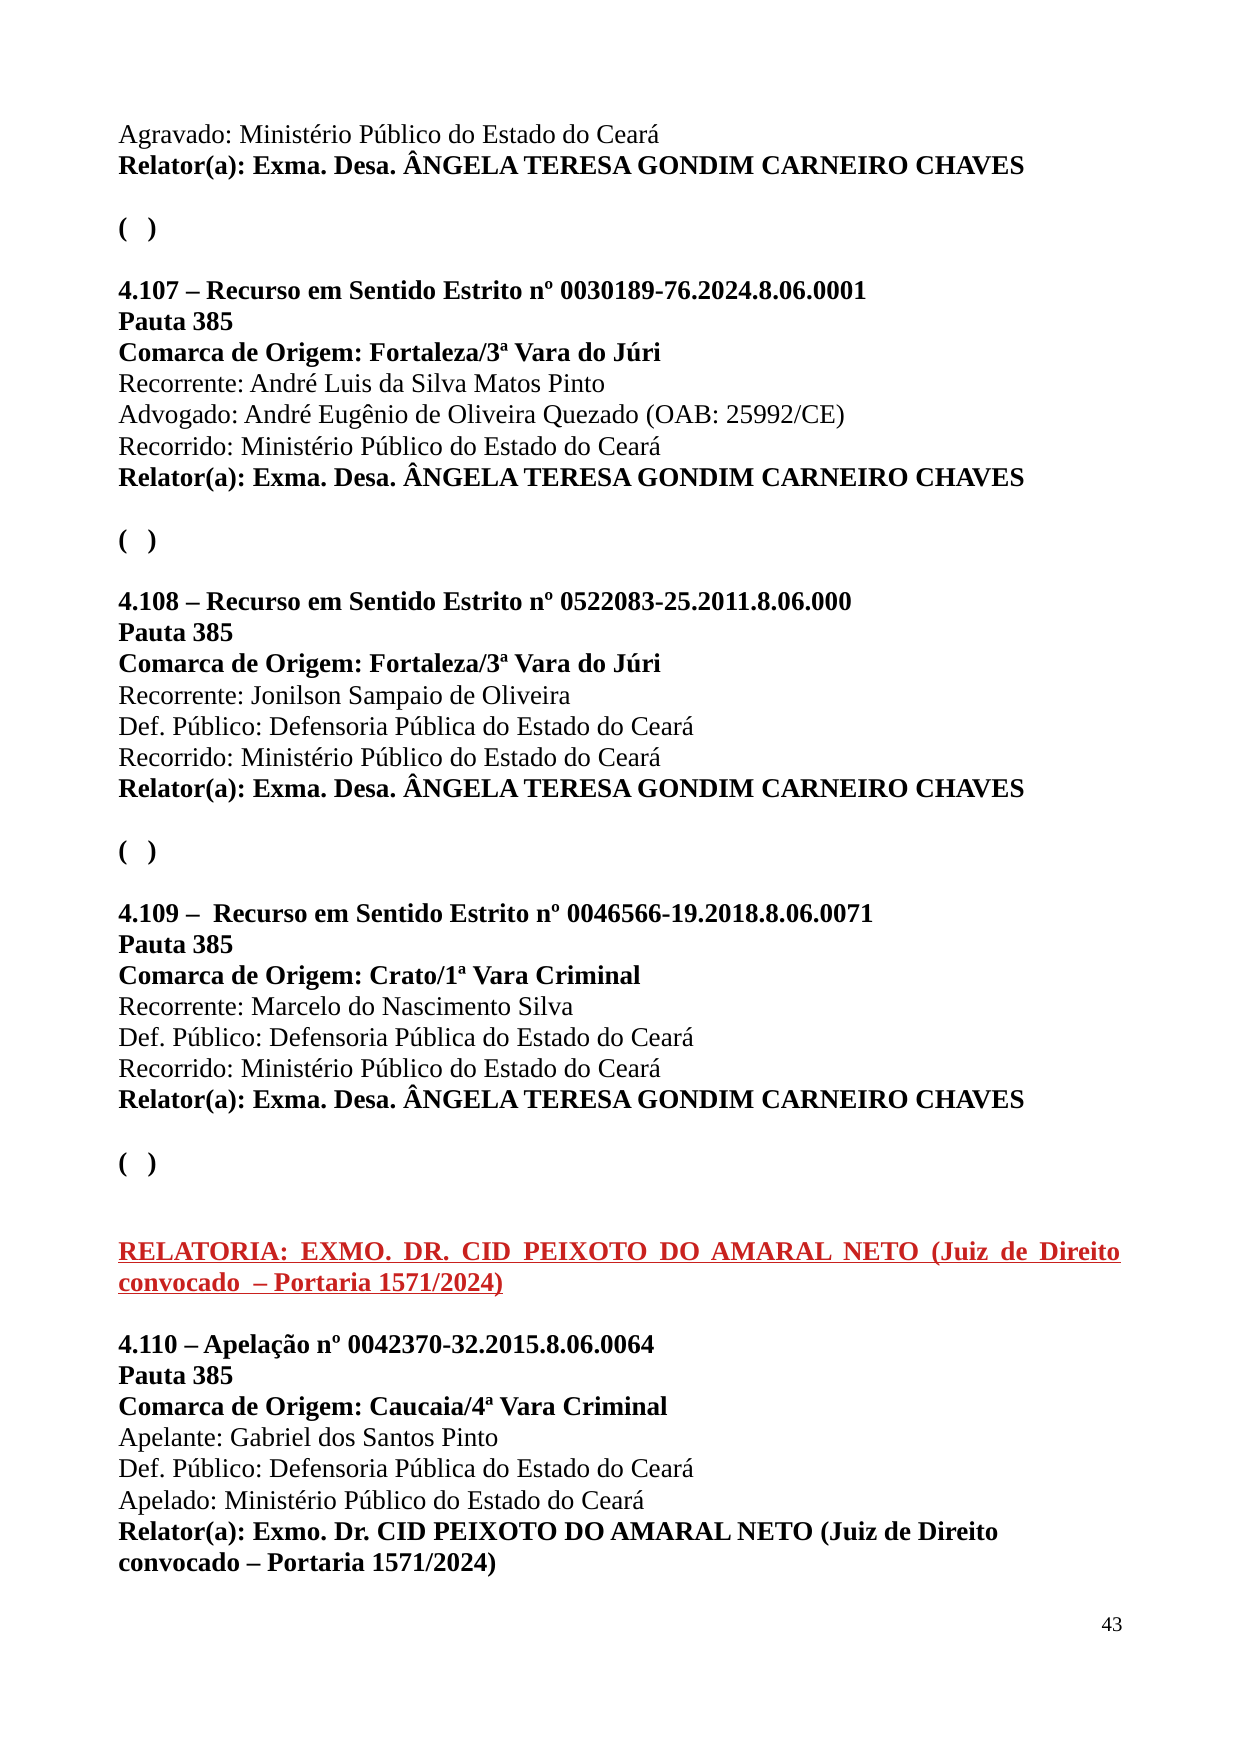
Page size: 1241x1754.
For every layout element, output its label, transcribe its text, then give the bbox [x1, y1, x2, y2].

text Pauta 385 [118, 928, 1122, 959]
text Recorrente: Jonilson Sampaio de Oliveira [118, 679, 1122, 710]
text Relator(a): Exma. Desa. ÂNGELA TERESA GONDIM CARNEIRO CHAVES [118, 1084, 1122, 1115]
text Relator(a): Exmo. Dr. CID PEIXOTO DO AMARAL NETO (Juiz de Direito convocado – Portaria 1571/2024) [118, 1515, 1122, 1577]
text Comarca de Origem: Fortaleza/3ª Vara do Júri [118, 336, 1122, 367]
text ( ) [118, 1146, 1122, 1177]
text Advogado: André Eugênio de Oliveira Quezado (OAB: 25992/CE) [118, 398, 1122, 429]
text Recorrente: Marcelo do Nascimento Silva [118, 990, 1122, 1021]
text Comarca de Origem: Fortaleza/3ª Vara do Júri [118, 648, 1122, 679]
text Def. Público: Defensoria Pública do Estado do Ceará [118, 1453, 1122, 1484]
text Def. Público: Defensoria Pública do Estado do Ceará [118, 710, 1122, 741]
text Recorrente: André Luis da Silva Matos Pinto [118, 367, 1122, 398]
text Apelante: Gabriel dos Santos Pinto [118, 1421, 1122, 1453]
text Comarca de Origem: Crato/1ª Vara Criminal [118, 959, 1122, 990]
text Pauta 385 [118, 616, 1122, 648]
text Recorrido: Ministério Público do Estado do Ceará [118, 741, 1122, 772]
text ( ) [118, 523, 1122, 554]
text Agravado: Ministério Público do Estado do Ceará [118, 118, 1122, 149]
text Relator(a): Exma. Desa. ÂNGELA TERESA GONDIM CARNEIRO CHAVES [118, 149, 1122, 180]
text Recorrido: Ministério Público do Estado do Ceará [118, 429, 1122, 461]
text Recorrido: Ministério Público do Estado do Ceará [118, 1052, 1122, 1084]
text Def. Público: Defensoria Pública do Estado do Ceará [118, 1021, 1122, 1052]
text 4.110 – Apelação nº 0042370-32.2015.8.06.0064 [118, 1328, 1122, 1359]
text 4.108 – Recurso em Sentido Estrito nº 0522083-25.2011.8.06.000 [118, 585, 1122, 616]
text 4.109 – Recurso em Sentido Estrito nº 0046566-19.2018.8.06.0071 [118, 897, 1122, 928]
text ( ) [118, 212, 1122, 243]
text RELATORIA: EXMO. DR. CID PEIXOTO DO AMARAL NETO (Juiz de Direito convocado – Portaria 1571/2024) [118, 1234, 1122, 1297]
text 4.107 – Recurso em Sentido Estrito nº 0030189-76.2024.8.06.0001 [118, 274, 1122, 305]
text Pauta 385 [118, 305, 1122, 336]
text Relator(a): Exma. Desa. ÂNGELA TERESA GONDIM CARNEIRO CHAVES [118, 461, 1122, 492]
text Relator(a): Exma. Desa. ÂNGELA TERESA GONDIM CARNEIRO CHAVES [118, 772, 1122, 803]
text Pauta 385 [118, 1359, 1122, 1390]
text Comarca de Origem: Caucaia/4ª Vara Criminal [118, 1390, 1122, 1421]
text Apelado: Ministério Público do Estado do Ceará [118, 1484, 1122, 1515]
text ( ) [118, 834, 1122, 866]
